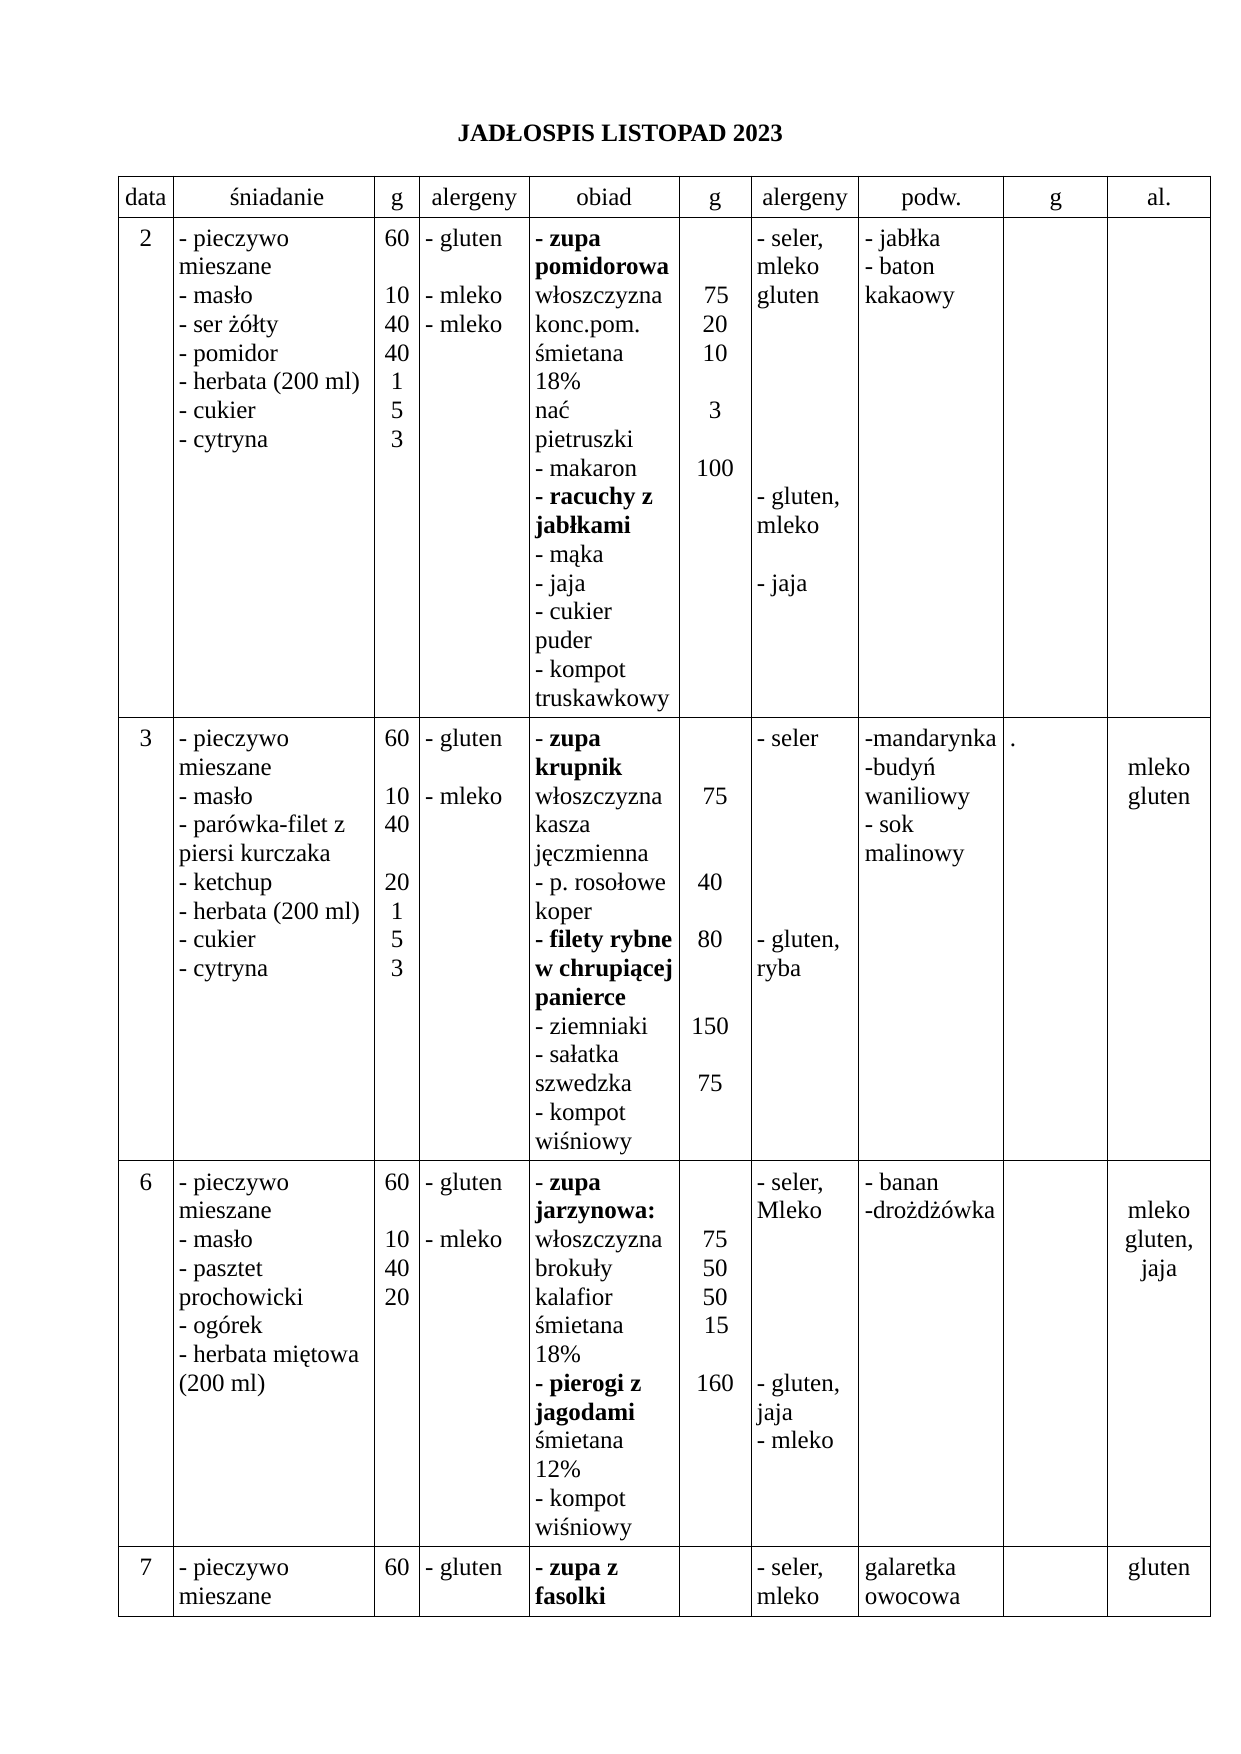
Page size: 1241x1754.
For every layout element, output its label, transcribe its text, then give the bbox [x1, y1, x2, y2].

table_cell - zupa krupnik włoszczyzna kasza jęczmienna - p. rosołowe koper - filety rybne w chrupiącej panierce - ziemniaki - sałatka szwedzka - kompot wiśniowy [530, 718, 679, 1160]
table_cell 60 10 40 20 1 5 3 [375, 718, 419, 1160]
table_cell - pieczywo mieszane - masło - pasztet prochowicki - ogórek - herbata miętowa (200 ml) [174, 1161, 374, 1546]
table_cell - gluten - mleko [420, 1161, 529, 1546]
table_cell . [1004, 718, 1107, 1160]
table_cell - seler, Mleko - gluten, jaja - mleko [752, 1161, 858, 1546]
table_cell -mandarynka -budyń waniliowy - sok malinowy [859, 718, 1003, 1160]
table_cell - pieczywo mieszane - masło - ser żółty - pomidor - herbata (200 ml) - cukier - cytryna [174, 218, 374, 717]
table_header alergeny [752, 177, 858, 216]
table_cell - seler - gluten, ryba [752, 718, 858, 1160]
table_cell galaretka owocowa [859, 1547, 1003, 1616]
table_cell - gluten [420, 1547, 529, 1616]
table_cell 75 40 80 150 75 [680, 718, 751, 1160]
table_header data [119, 177, 173, 216]
table_cell - zupa pomidorowa włoszczyzna konc.pom. śmietana 18% nać pietruszki - makaron - racuchy z jabłkami - mąka - jaja - cukier puder - kompot truskawkowy [530, 218, 679, 717]
table_cell 2 [119, 218, 173, 717]
table_cell 3 [119, 718, 173, 1160]
table_cell 7 [119, 1547, 173, 1616]
table_cell [1108, 218, 1210, 717]
table_cell - seler, mleko gluten - gluten, mleko - jaja [752, 218, 858, 717]
table_cell 6 [119, 1161, 173, 1546]
table_cell gluten [1108, 1547, 1210, 1616]
table_cell 75 20 10 3 100 [680, 218, 751, 717]
table_cell - zupa z fasolki [530, 1547, 679, 1616]
table_header g [375, 177, 419, 216]
table_cell - jabłka - baton kakaowy [859, 218, 1003, 717]
table_header obiad [530, 177, 679, 216]
table_header śniadanie [174, 177, 374, 216]
table_cell mleko gluten [1108, 718, 1210, 1160]
table_cell - banan -drożdżówka [859, 1161, 1003, 1546]
table_header g [1004, 177, 1107, 216]
table_cell - pieczywo mieszane - masło - parówka-filet z piersi kurczaka - ketchup - herbata (200 ml) - cukier - cytryna [174, 718, 374, 1160]
table_header podw. [859, 177, 1003, 216]
table_cell [680, 1547, 751, 1616]
table_header al. [1108, 177, 1210, 216]
table_header g [680, 177, 751, 216]
table_cell mleko gluten, jaja [1108, 1161, 1210, 1546]
table_cell - seler, mleko [752, 1547, 858, 1616]
table_header alergeny [420, 177, 529, 216]
table_cell [1004, 1161, 1107, 1546]
table_cell 75 50 50 15 160 [680, 1161, 751, 1546]
table_cell 60 [375, 1547, 419, 1616]
table_cell 60 10 40 40 1 5 3 [375, 218, 419, 717]
table_cell - pieczywo mieszane [174, 1547, 374, 1616]
table_cell - gluten - mleko [420, 718, 529, 1160]
table_cell [1004, 218, 1107, 717]
table_cell - zupa jarzynowa: włoszczyzna brokuły kalafior śmietana 18% - pierogi z jagodami śmietana 12% - kompot wiśniowy [530, 1161, 679, 1546]
table_cell 60 10 40 20 [375, 1161, 419, 1546]
table_cell - gluten - mleko - mleko [420, 218, 529, 717]
text JADŁOSPIS LISTOPAD 2023 [118, 118, 1122, 147]
table_cell [1004, 1547, 1107, 1616]
